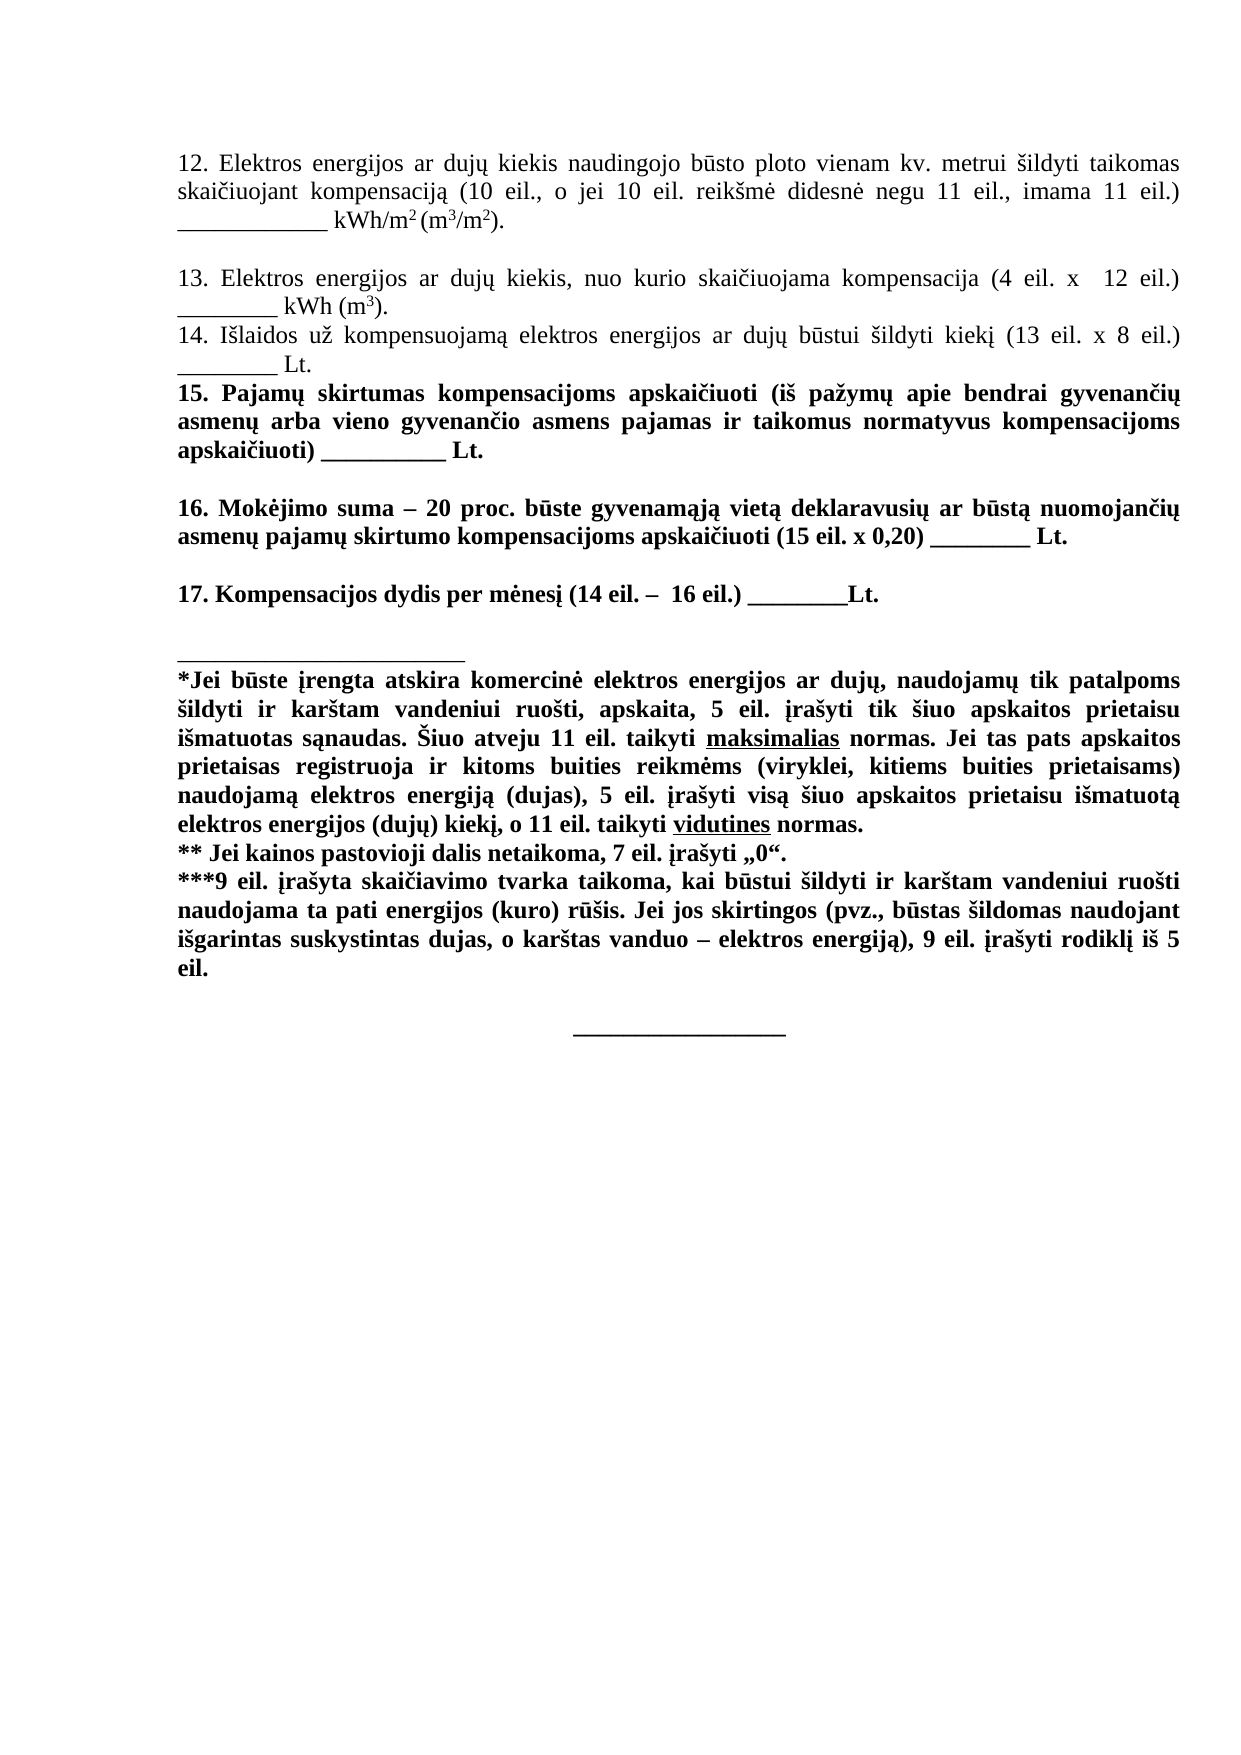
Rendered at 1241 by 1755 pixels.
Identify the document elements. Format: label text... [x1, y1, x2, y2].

text ** Jei kainos pastovioji dalis netaikoma, 7 eil. įrašyti „0“. [177, 838, 1181, 866]
text 16. Mokėjimo suma – 20 proc. būste gyvenamąją vietą deklaravusių ar būstą nuomojančių asmenų pajamų skirtumo kompensacijoms apskaičiuoti (15 eil. x 0,20) ________ Lt. [177, 493, 1181, 550]
text *Jei būste įrengta atskira komercinė elektros energijos ar dujų, naudojamų tik patalpoms šildyti ir karštam vandeniui ruošti, apskaita, 5 eil. įrašyti tik šiuo apskaitos prietaisu išmatuotas sąnaudas. Šiuo atveju 11 eil. taikyti maksimalias normas. Jei tas pats apskaitos prietaisas registruoja ir kitoms buities reikmėms (viryklei, kitiems buities prietaisams) naudojamą elektros energiją (dujas), 5 eil. įrašyti visą šiuo apskaitos prietaisu išmatuotą elektros energijos (dujų) kiekį, o 11 eil. taikyti vidutines normas. [177, 665, 1181, 838]
text _______________________ [177, 636, 1181, 665]
text 17. Kompensacijos dydis per mėnesį (14 eil. – 16 eil.) ________Lt. [177, 579, 1181, 608]
text 13. Elektros energijos ar dujų kiekis, nuo kurio skaičiuojama kompensacija (4 eil. x 12 eil.) ________ kWh (m3). [177, 263, 1181, 320]
text _________________ [177, 1010, 1181, 1039]
text ***9 eil. įrašyta skaičiavimo tvarka taikoma, kai būstui šildyti ir karštam vandeniui ruošti naudojama ta pati energijos (kuro) rūšis. Jei jos skirtingos (pvz., būstas šildomas naudojant išgarintas suskystintas dujas, o karštas vanduo – elektros energiją), 9 eil. įrašyti rodiklį iš 5 eil. [177, 866, 1181, 981]
text 14. Išlaidos už kompensuojamą elektros energijos ar dujų būstui šildyti kiekį (13 eil. x 8 eil.) ________ Lt. [177, 320, 1181, 378]
text 15. Pajamų skirtumas kompensacijoms apskaičiuoti (iš pažymų apie bendrai gyvenančių asmenų arba vieno gyvenančio asmens pajamas ir taikomus normatyvus kompensacijoms apskaičiuoti) __________ Lt. [177, 378, 1181, 464]
text 12. Elektros energijos ar dujų kiekis naudingojo būsto ploto vienam kv. metrui šildyti taikomas skaičiuojant kompensaciją (10 eil., o jei 10 eil. reikšmė didesnė negu 11 eil., imama 11 eil.) ____________ kWh/m2 (m3/m2). [177, 148, 1181, 234]
